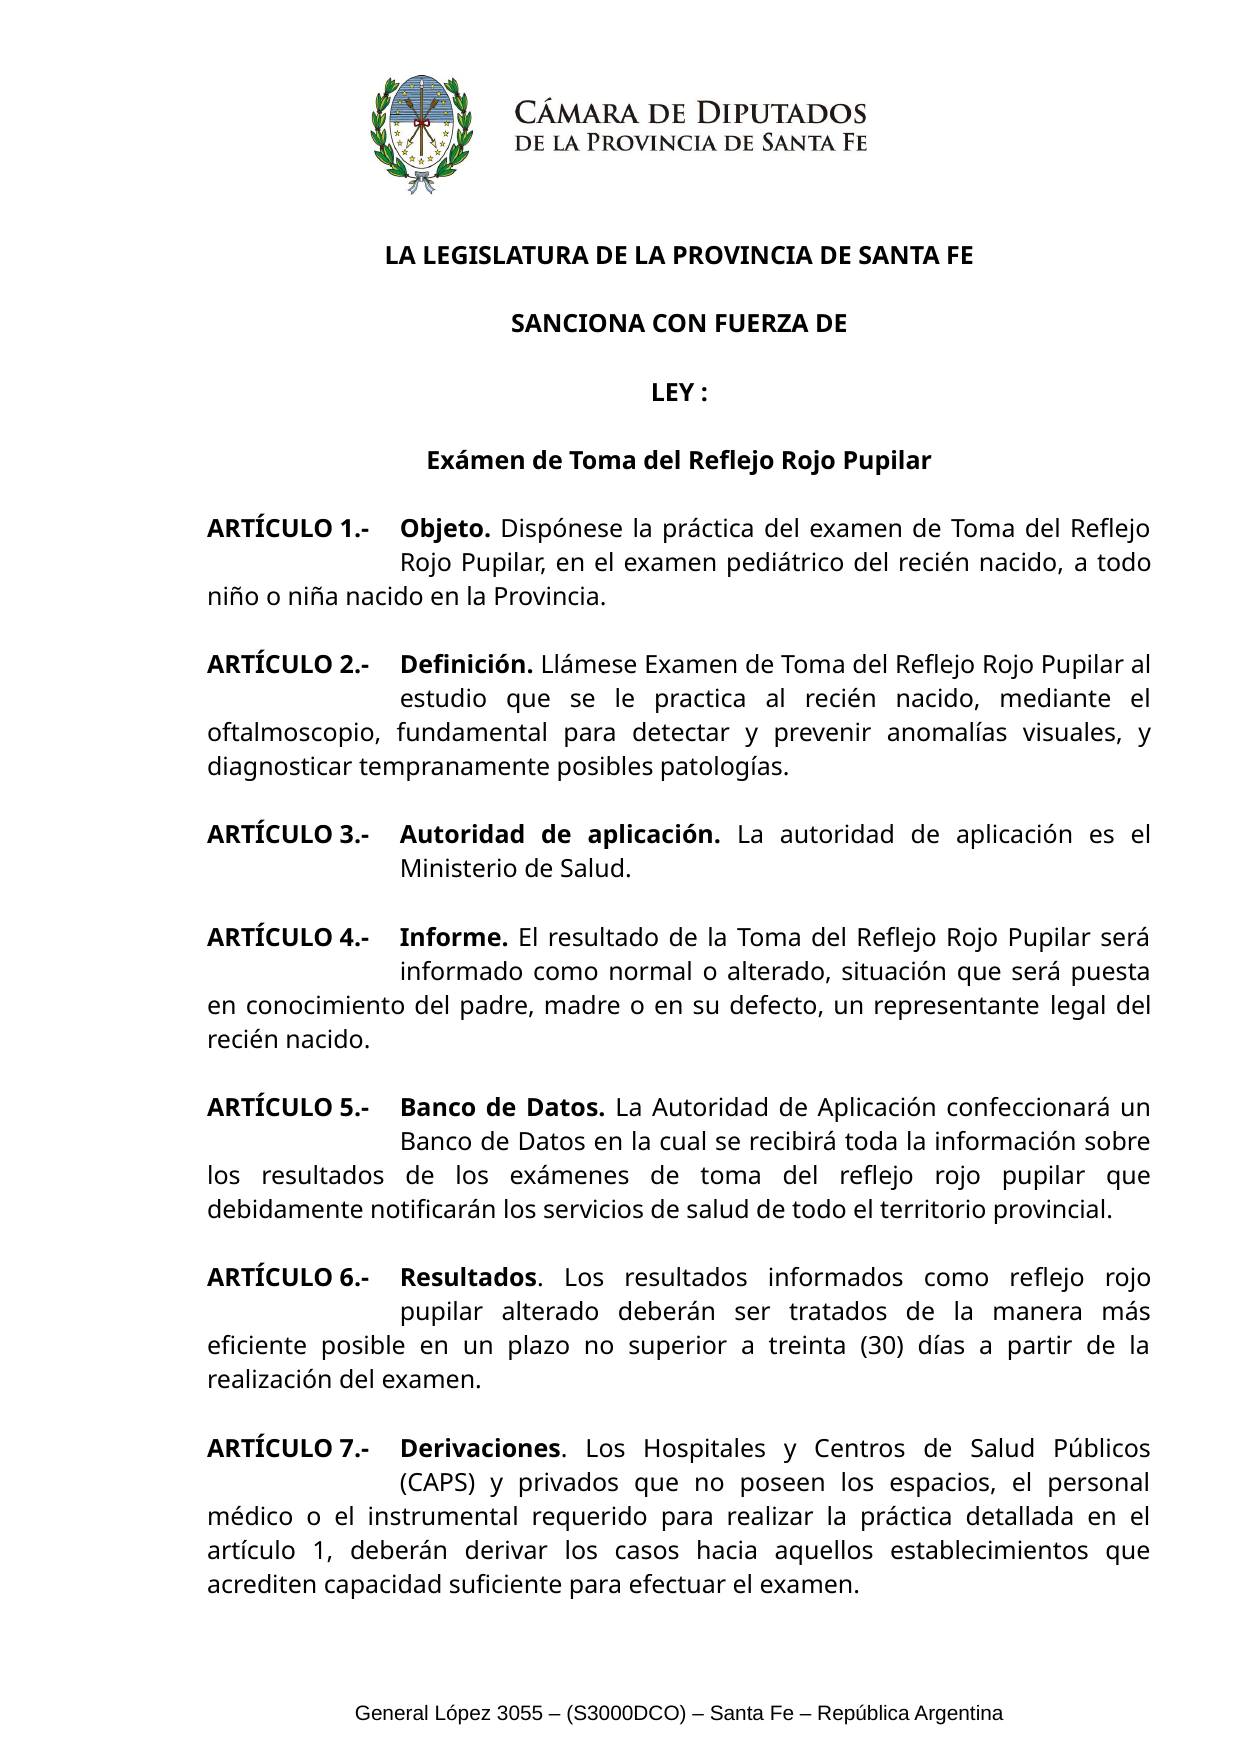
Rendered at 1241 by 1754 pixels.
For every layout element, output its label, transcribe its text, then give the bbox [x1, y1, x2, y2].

table_header ARTÍCULO 1.- [207, 511, 399, 561]
table_header ARTÍCULO 6.- [207, 1260, 399, 1310]
text Banco de Datos. La Autoridad de Aplicación confeccionará un Banco de Datos en la cual se recibirá toda la información sobre los resultados de los exámenes de toma del reflejo rojo pupilar que debidamente notificarán los servicios de salud de todo el territorio provincial. [207, 1089, 1152, 1226]
text Derivaciones. Los Hospitales y Centros de Salud Públicos (CAPS) y privados que no poseen los espacios, el personal médico o el instrumental requerido para realizar la práctica detallada en el artículo 1, deberán derivar los casos hacia aquellos establecimientos que acrediten capacidad suficiente para efectuar el examen. [207, 1430, 1152, 1601]
text Resultados. Los resultados informados como reﬂejo rojo pupilar alterado deberán ser tratados de la manera más eﬁciente posible en un plazo no superior a treinta (30) días a partir de la realización del examen. [207, 1260, 1152, 1396]
table_header ARTÍCULO 4.- [207, 919, 399, 969]
table_header ARTÍCULO 5.- [207, 1090, 399, 1140]
text Exámen de Toma del Reflejo Rojo Pupilar [207, 442, 1152, 476]
text LA LEGISLATURA DE LA PROVINCIA DE SANTA FE [207, 238, 1152, 272]
table_header ARTÍCULO 2.- [207, 647, 399, 697]
text Objeto. Dispónese la práctica del examen de Toma del Reflejo Rojo Pupilar, en el examen pediátrico del recién nacido, a todo niño o niña nacido en la Provincia. [207, 511, 1152, 613]
table_header ARTÍCULO 3.- [207, 817, 399, 867]
text Autoridad de aplicación. La autoridad de aplicación es el Ministerio de Salud. [207, 817, 1152, 885]
text Informe. El resultado de la Toma del Reflejo Rojo Pupilar será informado como normal o alterado, situación que será puesta en conocimiento del padre, madre o en su defecto, un representante legal del recién nacido. [207, 919, 1152, 1056]
text SANCIONA CON FUERZA DE [207, 306, 1152, 340]
text LEY : [207, 374, 1152, 408]
table_header ARTÍCULO 7.- [207, 1430, 399, 1480]
picture [370, 75, 867, 199]
text Definición. Llámese Examen de Toma del Reflejo Rojo Pupilar al estudio que se le practica al recién nacido, mediante el oftalmoscopio, fundamental para detectar y prevenir anomalías visuales, y diagnosticar tempranamente posibles patologías. [207, 647, 1152, 783]
